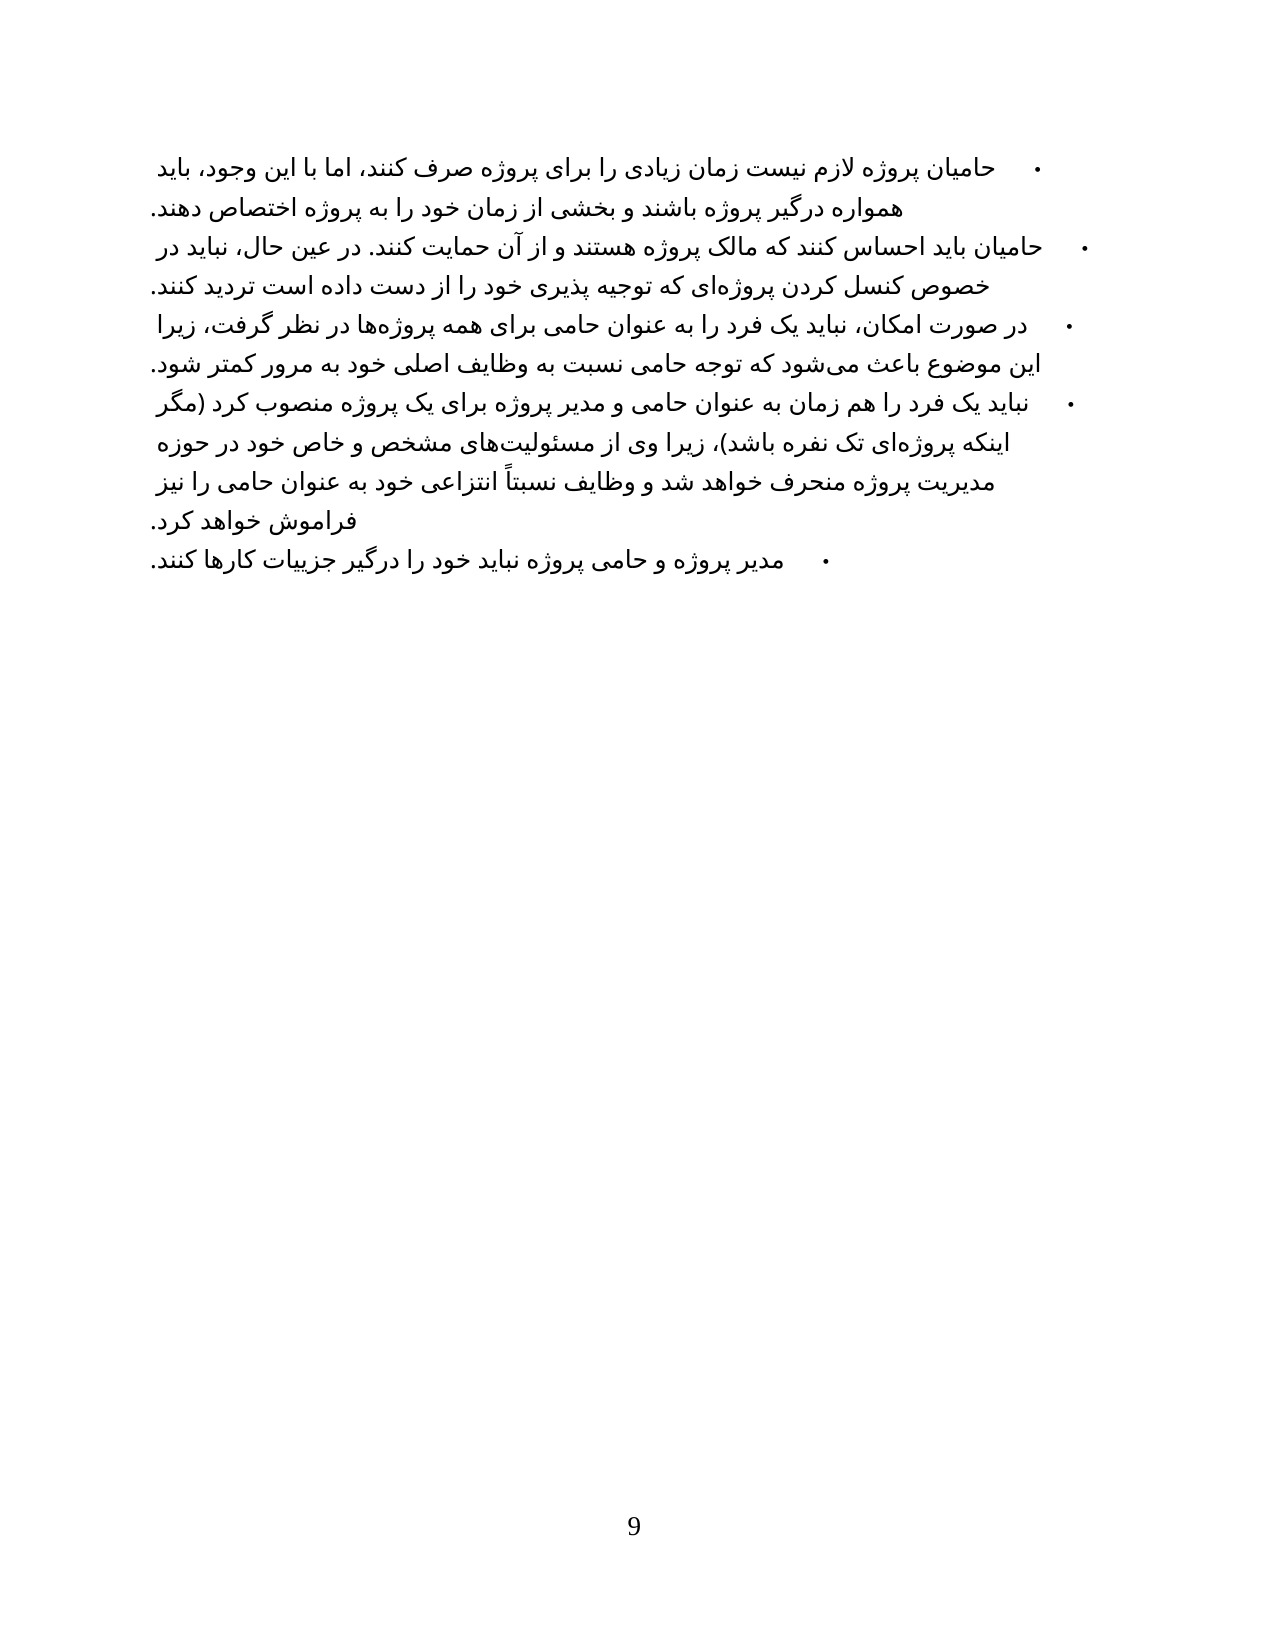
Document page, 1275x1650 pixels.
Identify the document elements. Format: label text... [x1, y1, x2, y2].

list در صورت امکان، نباید یک فرد را به عنوان حامی برای همه پروژه‌ها در نظر گرفت، زیرا این موضوع باعث می‌شود که توجه حامی نسبت به وظایف اصلی خود به مرور کمتر شود. [150, 307, 1087, 380]
list حامیان پروژه لازم نیست زمان زیادی را برای پروژه صرف کنند، اما با این وجود، باید همواره درگیر پروژه باشند و بخشی از زمان خود را به پروژه اختصاص دهند. [150, 150, 1087, 223]
list حامیان باید احساس کنند که مالک پروژه هستند و از آن حمایت کنند. در عین حال، نباید در خصوص کنسل کردن پروژه‌ای که توجیه پذیری خود را از دست داده است تردید کنند. [150, 228, 1087, 302]
list نباید یک فرد را هم‌ زمان به عنوان حامی و مدیر پروژه برای یک پروژه منصوب کرد (مگر اینکه پروژه‌ای تک نفره باشد)، زیرا وی از مسئولیت‌های مشخص و خاص خود در حوزه مدیریت پروژه منحرف خواهد شد و وظایف نسبتاً انتزاعی خود به عنوان حامی را نیز فراموش خواهد کرد. [150, 385, 1087, 537]
list مدیر پروژه و حامی پروژه نباید خود را درگیر جزییات کارها کنند. [150, 542, 1087, 576]
